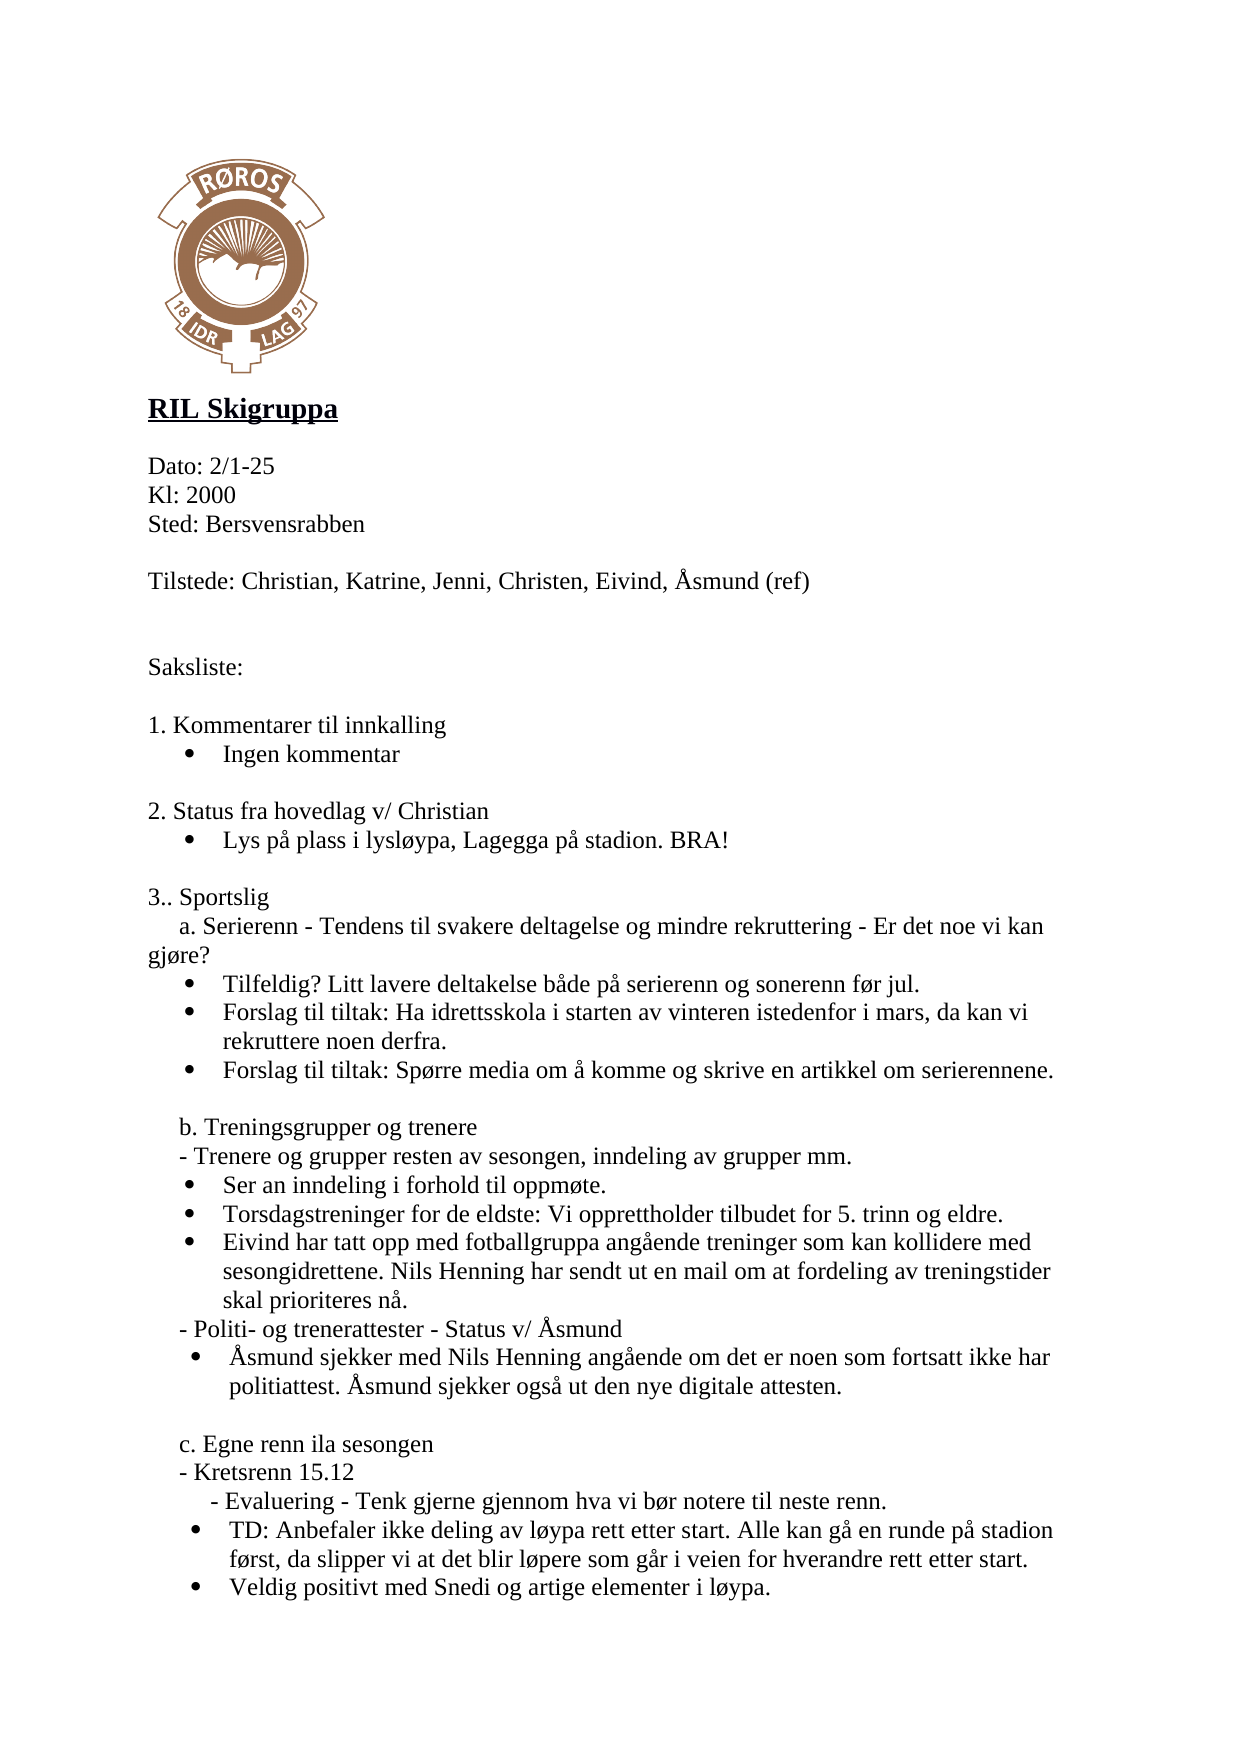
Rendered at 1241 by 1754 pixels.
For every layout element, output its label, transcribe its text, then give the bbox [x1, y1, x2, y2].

text - Evaluering - Tenk gjerne gjennom hva vi bør notere til neste renn. [148, 1486, 1093, 1515]
list Åsmund sjekker med Nils Henning angående om det er noen som fortsatt ikke har politiattest. Åsmund sjekker også ut den nye digitale attesten. [191, 1342, 1093, 1400]
text a. Serierenn - Tendens til svakere deltagelse og mindre rekruttering - Er det noe vi kan gjøre? [148, 911, 1093, 969]
text 2. Status fra hovedlag v/ Christian [148, 796, 1093, 825]
text Saksliste: [148, 652, 1093, 681]
text c. Egne renn ila sesongen [148, 1429, 1093, 1457]
list Forslag til tiltak: Spørre media om å komme og skrive en artikkel om serierennene. [185, 1055, 1093, 1084]
list Ser an inndeling i forhold til oppmøte. [185, 1170, 1093, 1199]
text Kl: 2000 [148, 480, 1093, 509]
list Ingen kommentar [185, 739, 1093, 767]
list Eivind har tatt opp med fotballgruppa angående treninger som kan kollidere med sesongidrettene. Nils Henning har sendt ut en mail om at fordeling av treningstider skal prioriteres nå. [185, 1227, 1093, 1314]
list Veldig positivt med Snedi og artige elementer i løypa. [191, 1572, 1093, 1601]
text - Politi- og trenerattester - Status v/ Åsmund [148, 1314, 1093, 1342]
text - Kretsrenn 15.12 [148, 1457, 1093, 1486]
text Sted: Bersvensrabben [148, 509, 1093, 566]
text 3.. Sportslig [148, 882, 1093, 911]
list TD: Anbefaler ikke deling av løypa rett etter start. Alle kan gå en runde på stadion først, da slipper vi at det blir løpere som går i veien for hverandre rett etter start. [191, 1515, 1093, 1572]
list Forslag til tiltak: Ha idrettsskola i starten av vinteren istedenfor i mars, da kan vi rekruttere noen derfra. [185, 997, 1093, 1055]
text 1. Kommentarer til innkalling [148, 710, 1093, 739]
text RIL Skigruppa [148, 148, 1093, 425]
text Tilstede: Christian, Katrine, Jenni, Christen, Eivind, Åsmund (ref) [148, 566, 1093, 595]
list Lys på plass i lysløypa, Lagegga på stadion. BRA! [185, 825, 1093, 854]
list Tilfeldig? Litt lavere deltakelse både på serierenn og sonerenn før jul. [185, 969, 1093, 997]
list Torsdagstreninger for de eldste: Vi opprettholder tilbudet for 5. trinn og eldre. [185, 1199, 1093, 1227]
text Dato: 2/1-25 [148, 451, 1093, 480]
text - Trenere og grupper resten av sesongen, inndeling av grupper mm. [148, 1141, 1093, 1170]
text b. Treningsgrupper og trenere [148, 1112, 1093, 1141]
